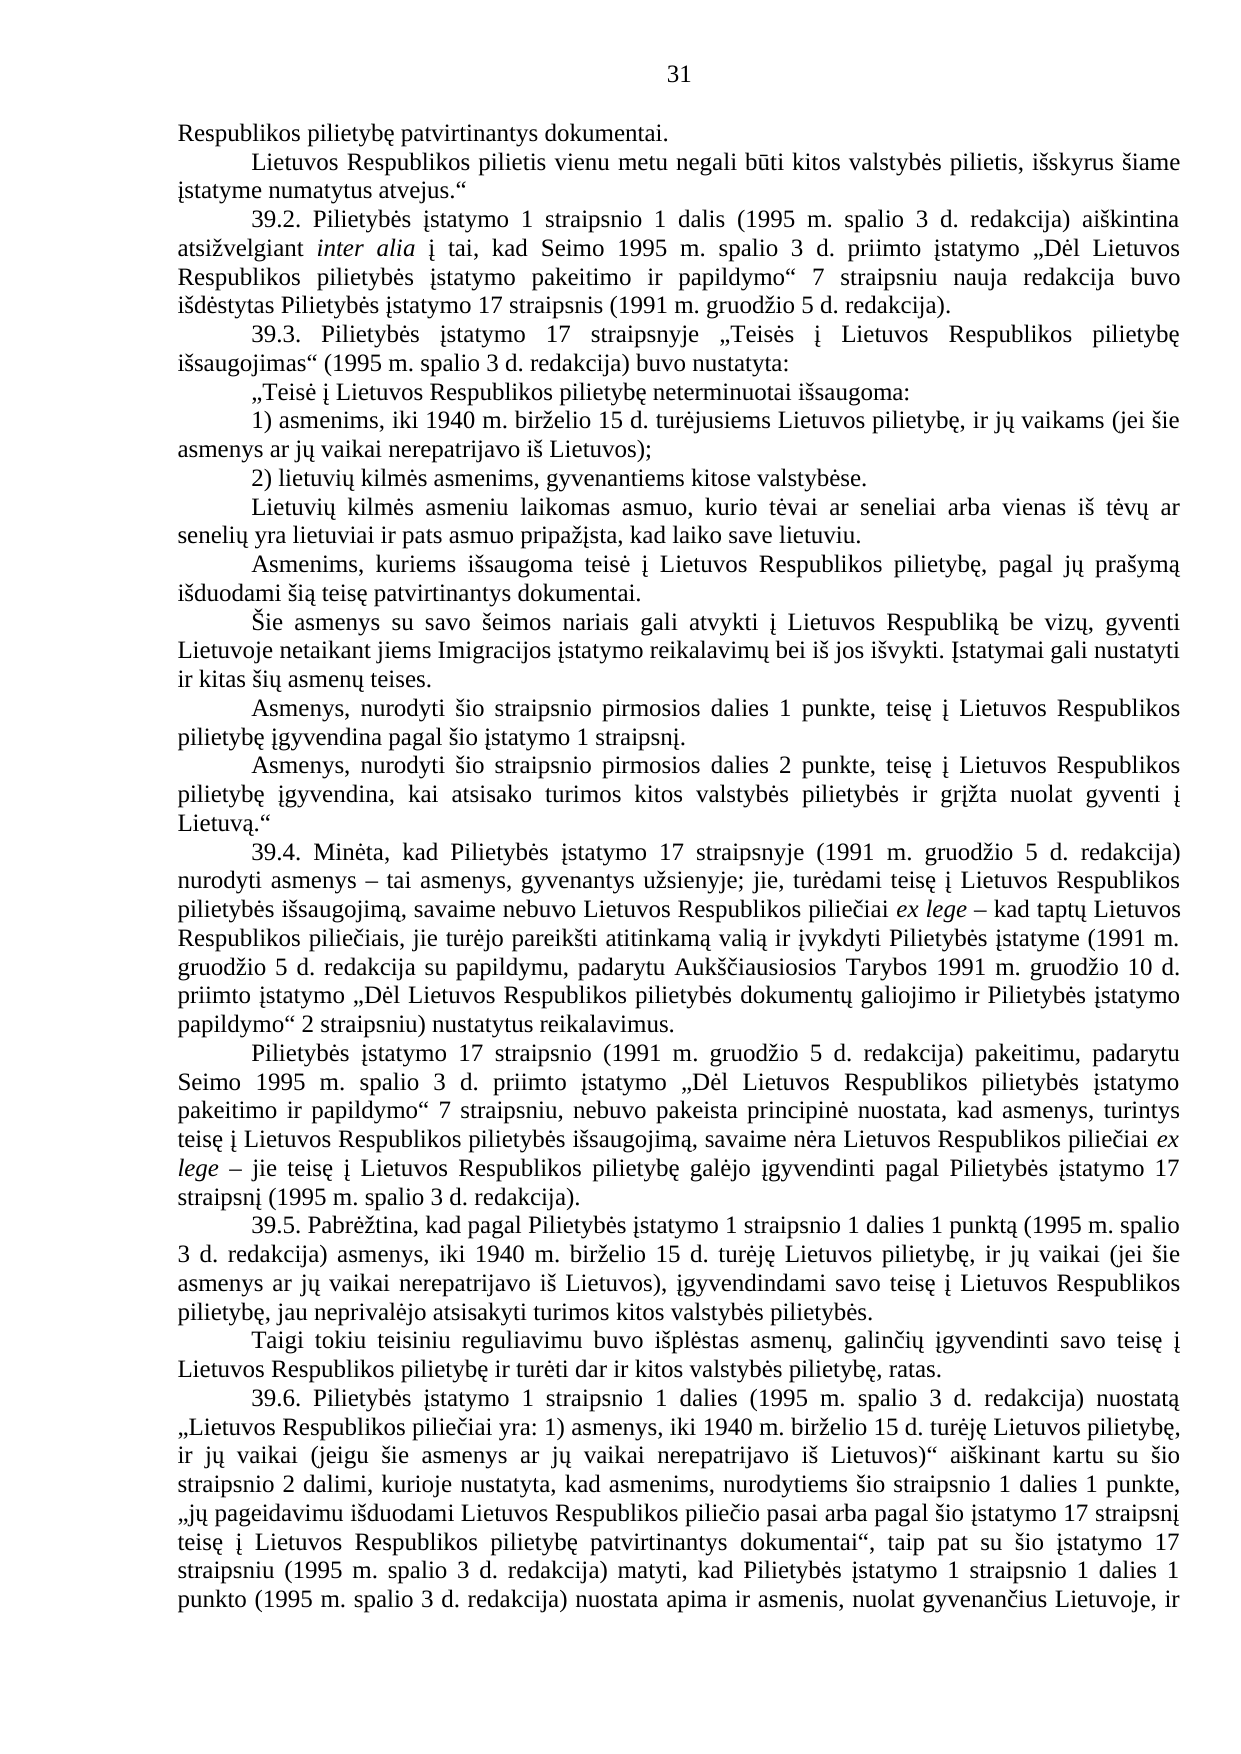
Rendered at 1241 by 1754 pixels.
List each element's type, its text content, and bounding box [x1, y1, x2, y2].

text Šie asmenys su savo šeimos nariais gali atvykti į Lietuvos Respubliką be vizų, gyventi Lietuvoje netaikant jiems Imigracijos įstatymo reikalavimų bei iš jos išvykti. Įstatymai gali nustatyti ir kitas šių asmenų teises. [177, 607, 1181, 693]
text 39.2. Pilietybės įstatymo 1 straipsnio 1 dalis (1995 m. spalio 3 d. redakcija) aiškintina atsižvelgiant inter alia į tai, kad Seimo 1995 m. spalio 3 d. priimto įstatymo „Dėl Lietuvos Respublikos pilietybės įstatymo pakeitimo ir papildymo“ 7 straipsniu nauja redakcija buvo išdėstytas Pilietybės įstatymo 17 straipsnis (1991 m. gruodžio 5 d. redakcija). [177, 204, 1181, 319]
text Lietuvos Respublikos pilietis vienu metu negali būti kitos valstybės pilietis, išskyrus šiame įstatyme numatytus atvejus.“ [177, 147, 1181, 204]
text 39.4. Minėta, kad Pilietybės įstatymo 17 straipsnyje (1991 m. gruodžio 5 d. redakcija) nurodyti asmenys – tai asmenys, gyvenantys užsienyje; jie, turėdami teisę į Lietuvos Respublikos pilietybės išsaugojimą, savaime nebuvo Lietuvos Respublikos piliečiai ex lege – kad taptų Lietuvos Respublikos piliečiais, jie turėjo pareikšti atitinkamą valią ir įvykdyti Pilietybės įstatyme (1991 m. gruodžio 5 d. redakcija su papildymu, padarytu Aukščiausiosios Tarybos 1991 m. gruodžio 10 d. priimto įstatymo „Dėl Lietuvos Respublikos pilietybės dokumentų galiojimo ir Pilietybės įstatymo papildymo“ 2 straipsniu) nustatytus reikalavimus. [177, 837, 1181, 1038]
text Respublikos pilietybę patvirtinantys dokumentai. [177, 118, 1181, 147]
text 39.3. Pilietybės įstatymo 17 straipsnyje „Teisės į Lietuvos Respublikos pilietybę išsaugojimas“ (1995 m. spalio 3 d. redakcija) buvo nustatyta: [177, 319, 1181, 377]
text Taigi tokiu teisiniu reguliavimu buvo išplėstas asmenų, galinčių įgyvendinti savo teisę į Lietuvos Respublikos pilietybę ir turėti dar ir kitos valstybės pilietybę, ratas. [177, 1326, 1181, 1383]
text „Teisė į Lietuvos Respublikos pilietybę neterminuotai išsaugoma: [177, 377, 1181, 406]
text 2) lietuvių kilmės asmenims, gyvenantiems kitose valstybėse. [177, 463, 1181, 492]
text 39.6. Pilietybės įstatymo 1 straipsnio 1 dalies (1995 m. spalio 3 d. redakcija) nuostatą „Lietuvos Respublikos piliečiai yra: 1) asmenys, iki 1940 m. birželio 15 d. turėję Lietuvos pilietybę, ir jų vaikai (jeigu šie asmenys ar jų vaikai nerepatrijavo iš Lietuvos)“ aiškinant kartu su šio straipsnio 2 dalimi, kurioje nustatyta, kad asmenims, nurodytiems šio straipsnio 1 dalies 1 punkte, „jų pageidavimu išduodami Lietuvos Respublikos piliečio pasai arba pagal šio įstatymo 17 straipsnį teisę į Lietuvos Respublikos pilietybę patvirtinantys dokumentai“, taip pat su šio įstatymo 17 straipsniu (1995 m. spalio 3 d. redakcija) matyti, kad Pilietybės įstatymo 1 straipsnio 1 dalies 1 punkto (1995 m. spalio 3 d. redakcija) nuostata apima ir asmenis, nuolat gyvenančius Lietuvoje, ir [177, 1383, 1181, 1613]
text Asmenys, nurodyti šio straipsnio pirmosios dalies 2 punkte, teisę į Lietuvos Respublikos pilietybę įgyvendina, kai atsisako turimos kitos valstybės pilietybės ir grįžta nuolat gyventi į Lietuvą.“ [177, 751, 1181, 837]
text Pilietybės įstatymo 17 straipsnio (1991 m. gruodžio 5 d. redakcija) pakeitimu, padarytu Seimo 1995 m. spalio 3 d. priimto įstatymo „Dėl Lietuvos Respublikos pilietybės įstatymo pakeitimo ir papildymo“ 7 straipsniu, nebuvo pakeista principinė nuostata, kad asmenys, turintys teisę į Lietuvos Respublikos pilietybės išsaugojimą, savaime nėra Lietuvos Respublikos piliečiai ex lege – jie teisę į Lietuvos Respublikos pilietybę galėjo įgyvendinti pagal Pilietybės įstatymo 17 straipsnį (1995 m. spalio 3 d. redakcija). [177, 1038, 1181, 1211]
text Asmenims, kuriems išsaugoma teisė į Lietuvos Respublikos pilietybę, pagal jų prašymą išduodami šią teisę patvirtinantys dokumentai. [177, 549, 1181, 607]
text Asmenys, nurodyti šio straipsnio pirmosios dalies 1 punkte, teisę į Lietuvos Respublikos pilietybę įgyvendina pagal šio įstatymo 1 straipsnį. [177, 693, 1181, 751]
text 1) asmenims, iki 1940 m. birželio 15 d. turėjusiems Lietuvos pilietybę, ir jų vaikams (jei šie asmenys ar jų vaikai nerepatrijavo iš Lietuvos); [177, 406, 1181, 463]
text Lietuvių kilmės asmeniu laikomas asmuo, kurio tėvai ar seneliai arba vienas iš tėvų ar senelių yra lietuviai ir pats asmuo pripažįsta, kad laiko save lietuviu. [177, 492, 1181, 549]
text 39.5. Pabrėžtina, kad pagal Pilietybės įstatymo 1 straipsnio 1 dalies 1 punktą (1995 m. spalio 3 d. redakcija) asmenys, iki 1940 m. birželio 15 d. turėję Lietuvos pilietybę, ir jų vaikai (jei šie asmenys ar jų vaikai nerepatrijavo iš Lietuvos), įgyvendindami savo teisę į Lietuvos Respublikos pilietybę, jau neprivalėjo atsisakyti turimos kitos valstybės pilietybės. [177, 1211, 1181, 1326]
